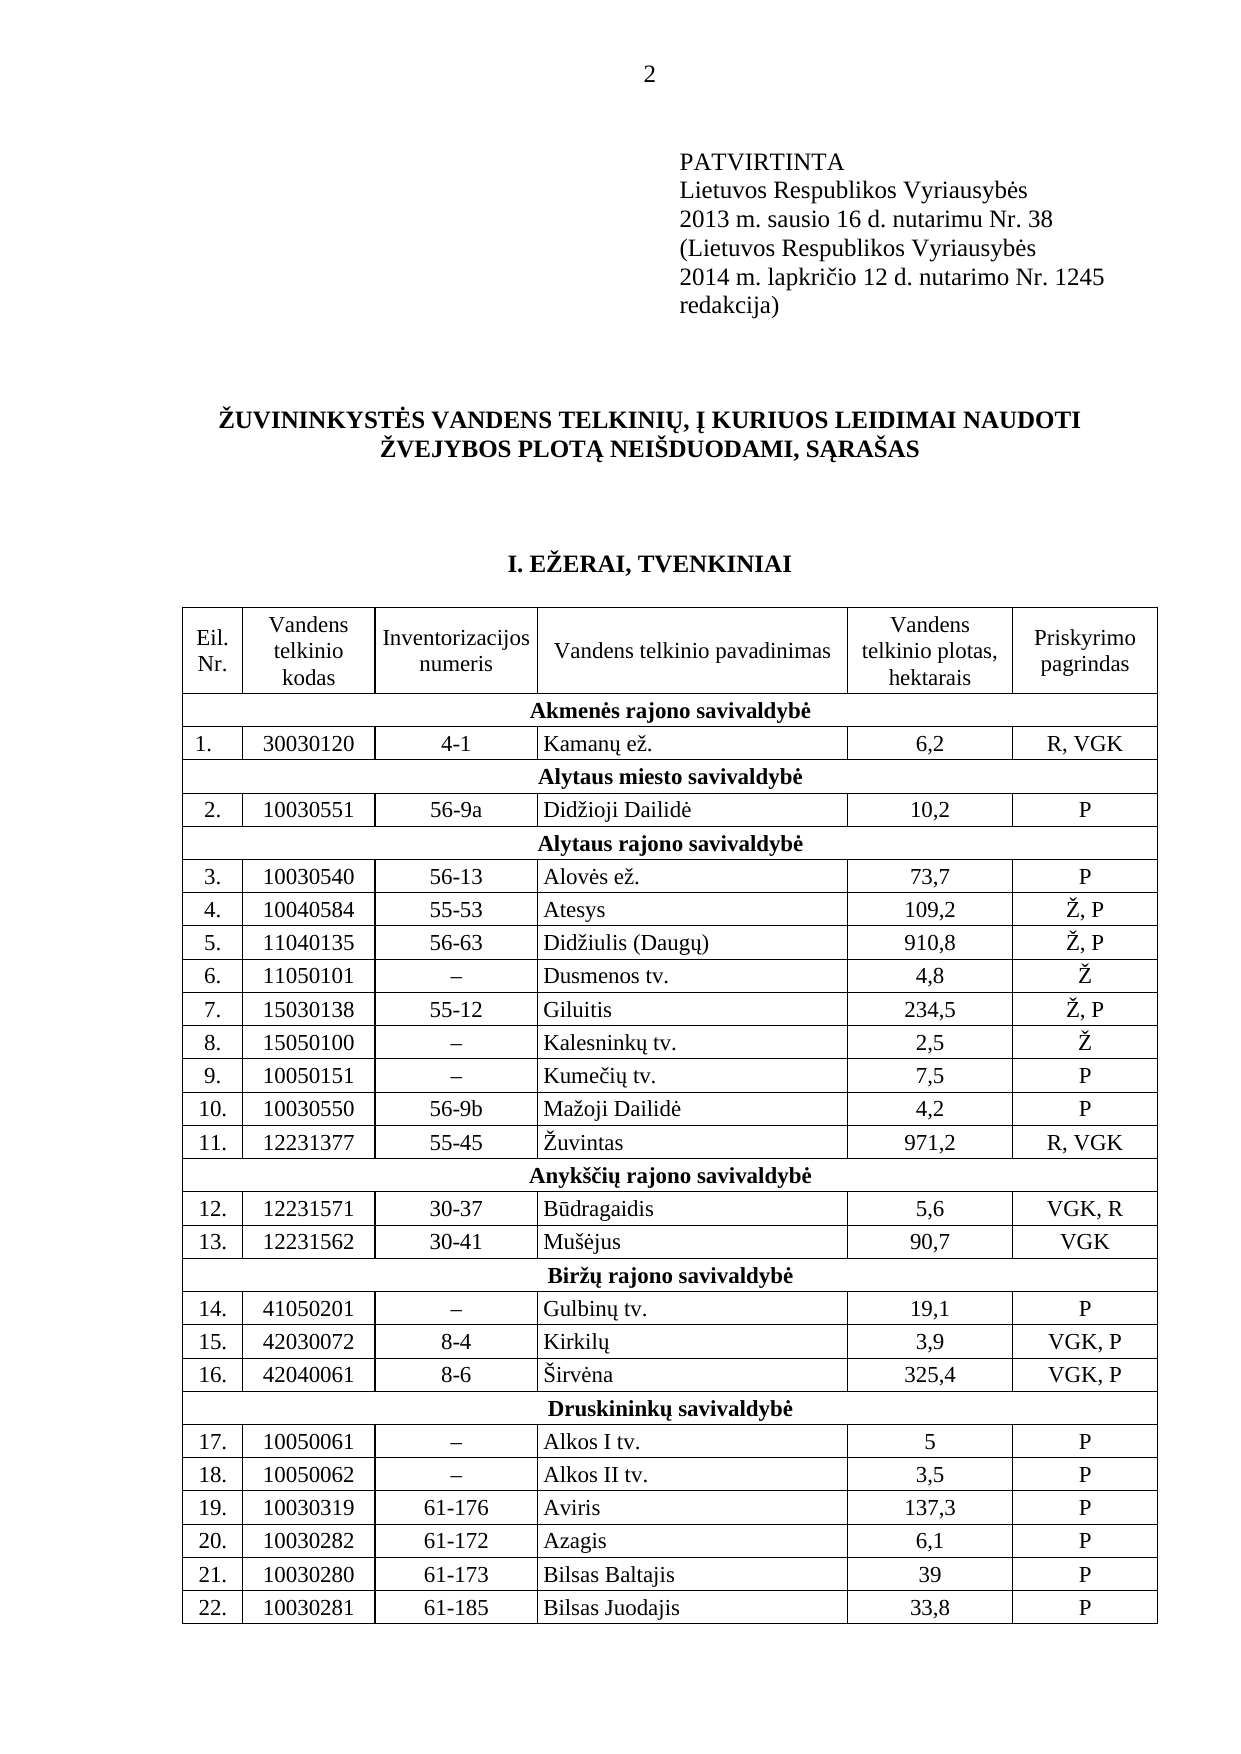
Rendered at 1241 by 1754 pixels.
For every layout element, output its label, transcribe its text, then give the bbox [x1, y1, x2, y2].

table_cell Anykščių rajono savivaldybė [183, 1159, 1157, 1191]
table_cell 56-63 [376, 926, 537, 959]
table_cell 20. [183, 1525, 242, 1557]
table_cell 56-9b [376, 1093, 537, 1125]
table_cell 12. [183, 1192, 242, 1224]
table_cell P [1013, 860, 1157, 892]
table_cell 10030281 [243, 1591, 374, 1623]
table_cell 3,9 [848, 1325, 1012, 1357]
table_cell Druskininkų savivaldybė [183, 1392, 1157, 1424]
table_cell 10050061 [243, 1425, 374, 1457]
table_cell Alytaus rajono savivaldybė [183, 827, 1157, 859]
table_cell R, VGK [1013, 727, 1157, 759]
table_cell Azagis [538, 1525, 847, 1557]
table_cell 16. [183, 1359, 242, 1391]
table_cell 15030138 [243, 993, 374, 1025]
table_cell Aviris [538, 1491, 847, 1523]
table_cell 42040061 [243, 1359, 374, 1391]
table_cell Kirkilų [538, 1325, 847, 1357]
table_cell 61-173 [376, 1558, 537, 1590]
table_cell 234,5 [848, 993, 1012, 1025]
table_cell 41050201 [243, 1292, 374, 1324]
table_cell 4. [183, 893, 242, 925]
table_cell Alytaus miesto savivaldybė [183, 760, 1157, 792]
table_cell 61-185 [376, 1591, 537, 1623]
table_cell 61-172 [376, 1525, 537, 1557]
table_cell 11. [183, 1126, 242, 1158]
table_cell 56-9a [376, 794, 537, 826]
table_cell 19,1 [848, 1292, 1012, 1324]
table_cell 56-13 [376, 860, 537, 892]
table_cell P [1013, 1558, 1157, 1590]
table_cell 10,2 [848, 794, 1012, 826]
table_cell – [376, 1458, 537, 1490]
table_cell 9. [183, 1059, 242, 1092]
table_cell – [376, 1059, 537, 1092]
table_cell 6. [183, 960, 242, 992]
table_cell 61-176 [376, 1491, 537, 1523]
table_cell 18. [183, 1458, 242, 1490]
table_cell 30-37 [376, 1192, 537, 1224]
text PATVIRTINTA Lietuvos Respublikos Vyriausybės 2013 m. sausio 16 d. nutarimu Nr. 38 (Lietuvos Respublikos Vyriausybės 2014 m. lapkričio 12 d. nutarimo Nr. 1245 redakcija) [679, 147, 1122, 319]
table_cell 6,2 [848, 727, 1012, 759]
table_cell 109,2 [848, 893, 1012, 925]
table_cell 971,2 [848, 1126, 1012, 1158]
table_cell P [1013, 794, 1157, 826]
table_cell 5 [848, 1425, 1012, 1457]
table_cell 4,2 [848, 1093, 1012, 1125]
table_cell 7,5 [848, 1059, 1012, 1092]
table_cell 10050062 [243, 1458, 374, 1490]
table_cell 4-1 [376, 727, 537, 759]
table_cell 11050101 [243, 960, 374, 992]
table_cell Mušėjus [538, 1226, 847, 1258]
table_cell Kalesninkų tv. [538, 1026, 847, 1058]
table_cell 10050151 [243, 1059, 374, 1092]
table_cell 17. [183, 1425, 242, 1457]
table_cell 55-53 [376, 893, 537, 925]
table_cell 55-45 [376, 1126, 537, 1158]
table_cell 10030550 [243, 1093, 374, 1125]
table_cell P [1013, 1059, 1157, 1092]
table_cell 90,7 [848, 1226, 1012, 1258]
table_cell 8-6 [376, 1359, 537, 1391]
table_cell P [1013, 1425, 1157, 1457]
table_cell – [376, 960, 537, 992]
table_cell Didžioji Dailidė [538, 794, 847, 826]
table_cell 7. [183, 993, 242, 1025]
table_cell 73,7 [848, 860, 1012, 892]
table_cell Žuvintas [538, 1126, 847, 1158]
table_cell Ž [1013, 1026, 1157, 1058]
table_cell – [376, 1292, 537, 1324]
table_cell Mažoji Dailidė [538, 1093, 847, 1125]
table_cell 6,1 [848, 1525, 1012, 1557]
table_cell 19. [183, 1491, 242, 1523]
table_cell 10030282 [243, 1525, 374, 1557]
table_cell VGK [1013, 1226, 1157, 1258]
table_cell P [1013, 1591, 1157, 1623]
table_cell Ž, P [1013, 926, 1157, 959]
table_cell 12231377 [243, 1126, 374, 1158]
table_cell VGK, R [1013, 1192, 1157, 1224]
table_cell 4,8 [848, 960, 1012, 992]
table_cell VGK, P [1013, 1325, 1157, 1357]
table_cell Giluitis [538, 993, 847, 1025]
table_cell Būdragaidis [538, 1192, 847, 1224]
table_cell – [376, 1425, 537, 1457]
table_cell 137,3 [848, 1491, 1012, 1523]
table_cell P [1013, 1093, 1157, 1125]
table_cell Širvėna [538, 1359, 847, 1391]
table_cell 14. [183, 1292, 242, 1324]
table_header Vandens telkinio kodas [243, 608, 374, 693]
table_header Vandens telkinio pavadinimas [538, 608, 847, 693]
text žuvininkystės vandens telkinių, į kuriuos leidimai naudoti Žvejybos plotą NEIŠDUODAMI, sąrašas [177, 406, 1122, 463]
table_cell Biržų rajono savivaldybė [183, 1259, 1157, 1291]
table_cell Ž, P [1013, 893, 1157, 925]
table_cell Ž [1013, 960, 1157, 992]
table_cell 11040135 [243, 926, 374, 959]
table_cell Alovės ež. [538, 860, 847, 892]
table_cell Didžiulis (Daugų) [538, 926, 847, 959]
table_cell Alkos II tv. [538, 1458, 847, 1490]
table_cell – [376, 1026, 537, 1058]
table_cell 13. [183, 1226, 242, 1258]
table_header Vandens telkinio plotas, hektarais [848, 608, 1012, 693]
table_cell P [1013, 1292, 1157, 1324]
table_cell 12231571 [243, 1192, 374, 1224]
table_header Priskyrimo pagrindas [1013, 608, 1157, 693]
table_cell 8-4 [376, 1325, 537, 1357]
table_cell 21. [183, 1558, 242, 1590]
table_cell P [1013, 1525, 1157, 1557]
table_cell P [1013, 1491, 1157, 1523]
table_cell 10030540 [243, 860, 374, 892]
table_cell 5,6 [848, 1192, 1012, 1224]
table_cell 30-41 [376, 1226, 537, 1258]
table_cell 10030551 [243, 794, 374, 826]
table_cell Akmenės rajono savivaldybė [183, 694, 1157, 726]
table_cell P [1013, 1458, 1157, 1490]
table_cell 10040584 [243, 893, 374, 925]
table_cell 22. [183, 1591, 242, 1623]
table_cell VGK, P [1013, 1359, 1157, 1391]
table_cell 10030280 [243, 1558, 374, 1590]
table_cell Kamanų ež. [538, 727, 847, 759]
table_cell 33,8 [848, 1591, 1012, 1623]
table_cell 55-12 [376, 993, 537, 1025]
table_cell 10030319 [243, 1491, 374, 1523]
text I. EŽERAI, TVENKINIAI [177, 549, 1122, 578]
table_cell Kumečių tv. [538, 1059, 847, 1092]
table_cell 910,8 [848, 926, 1012, 959]
table_cell 10. [183, 1093, 242, 1125]
table_cell R, VGK [1013, 1126, 1157, 1158]
table_cell Gulbinų tv. [538, 1292, 847, 1324]
table_cell 12231562 [243, 1226, 374, 1258]
table_cell 8. [183, 1026, 242, 1058]
table_cell Bilsas Juodajis [538, 1591, 847, 1623]
table_cell 5. [183, 926, 242, 959]
table_header Eil. Nr. [183, 608, 242, 693]
table_cell 30030120 [243, 727, 374, 759]
table_cell Bilsas Baltajis [538, 1558, 847, 1590]
table_cell 325,4 [848, 1359, 1012, 1391]
table_cell Dusmenos tv. [538, 960, 847, 992]
table_cell 42030072 [243, 1325, 374, 1357]
table_cell Ž, P [1013, 993, 1157, 1025]
table_cell 15. [183, 1325, 242, 1357]
table_cell Alkos I tv. [538, 1425, 847, 1457]
table_cell 39 [848, 1558, 1012, 1590]
table_header Inventorizacijos numeris [376, 608, 537, 693]
table_cell 2. [183, 794, 242, 826]
table_cell 15050100 [243, 1026, 374, 1058]
table_cell 3. [183, 860, 242, 892]
table_cell 3,5 [848, 1458, 1012, 1490]
table_cell Atesys [538, 893, 847, 925]
table_cell 2,5 [848, 1026, 1012, 1058]
table_cell 1. [183, 727, 242, 759]
